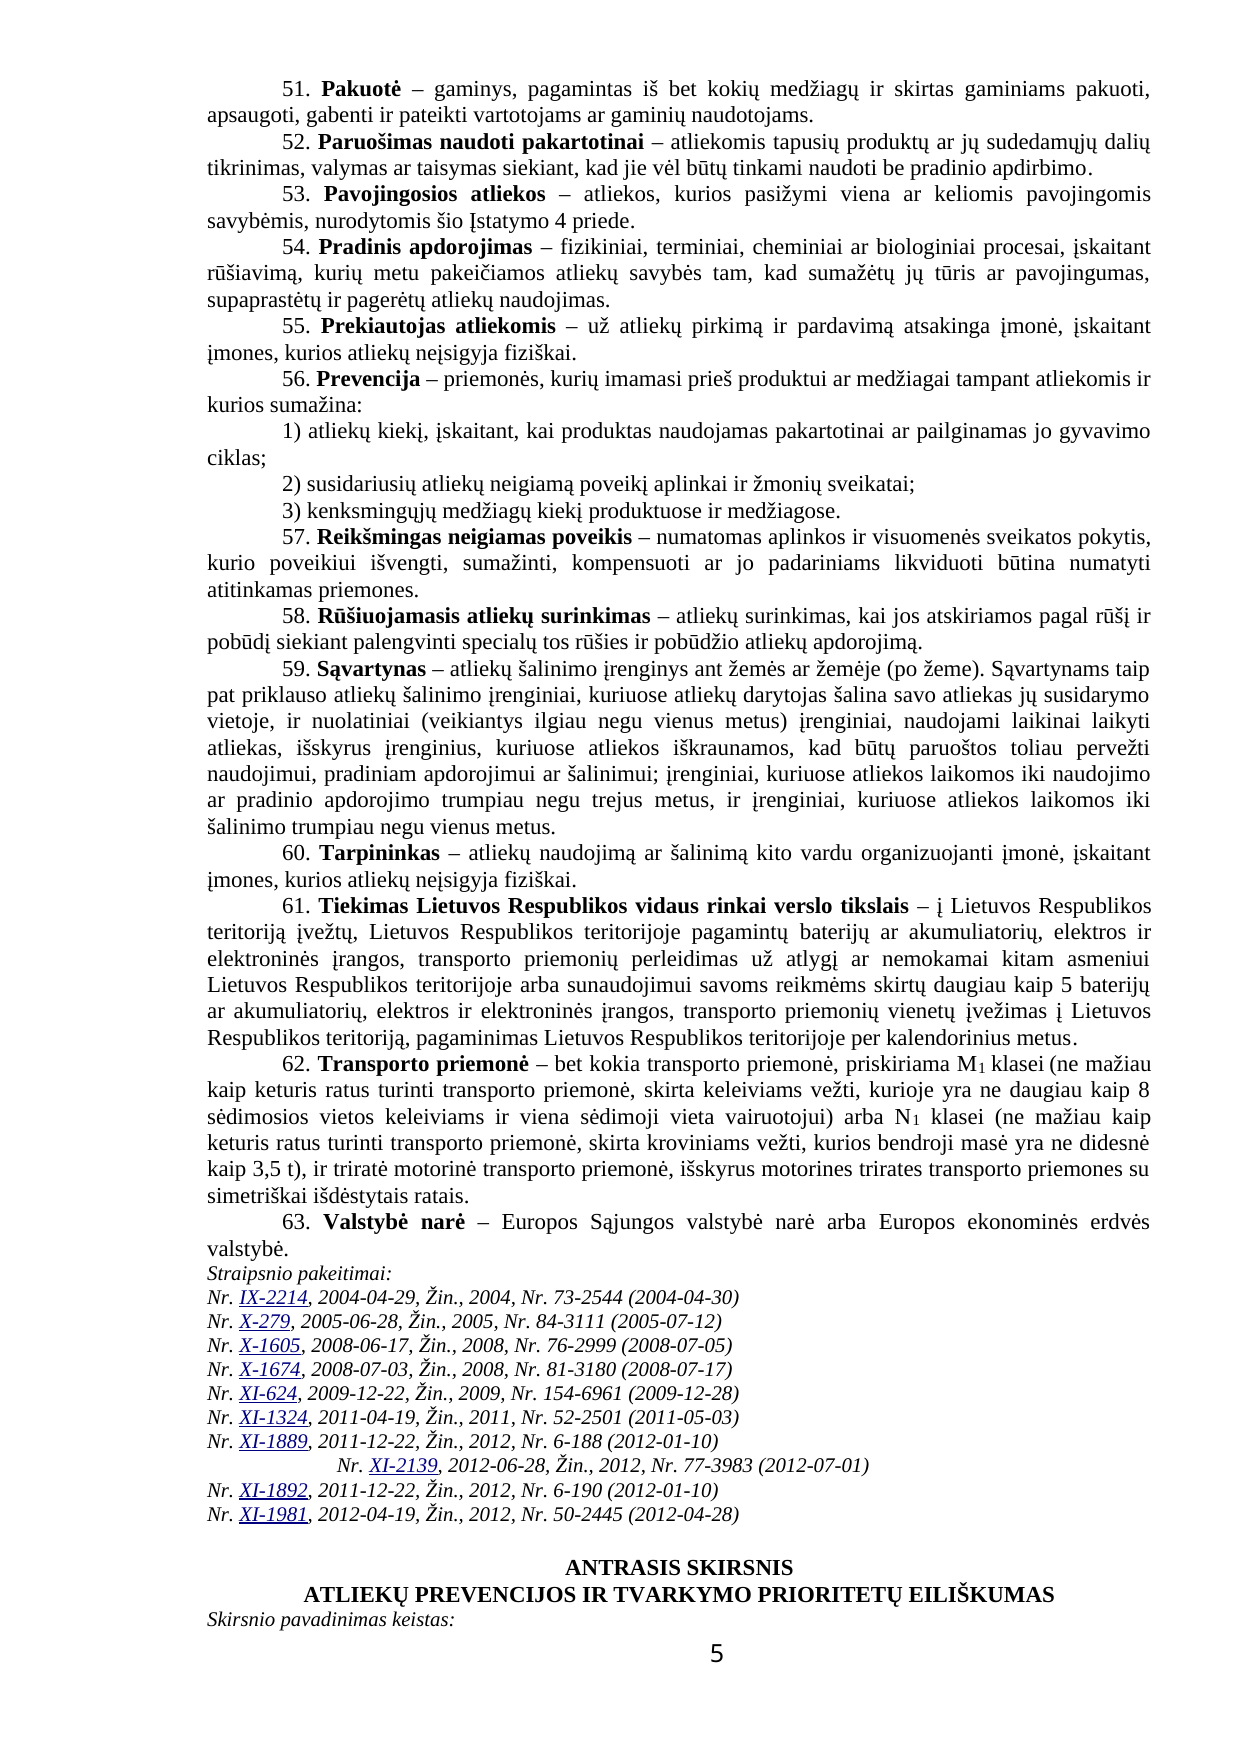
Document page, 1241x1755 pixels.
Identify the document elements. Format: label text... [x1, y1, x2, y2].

text Nr. XI-1981, 2012-04-19, Žin., 2012, Nr. 50-2445 (2012-04-28) [207, 1502, 1152, 1526]
text 53. Pavojingosios atliekos – atliekos, kurios pasižymi viena ar keliomis pavojingomis savybėmis, nurodytomis šio Įstatymo 4 priede. [207, 180, 1152, 233]
text Nr. X-279, 2005-06-28, Žin., 2005, Nr. 84-3111 (2005-07-12) [207, 1309, 1152, 1333]
text Nr. XI-1892, 2011-12-22, Žin., 2012, Nr. 6-190 (2012-01-10) [207, 1477, 1152, 1502]
text Nr. XI-1889, 2011-12-22, Žin., 2012, Nr. 6-188 (2012-01-10) [207, 1429, 1152, 1453]
text 62. Transporto priemonė – bet kokia transporto priemonė, priskiriama M1 klasei (ne mažiau kaip keturis ratus turinti transporto priemonė, skirta keleiviams vežti, kurioje yra ne daugiau kaip 8 sėdimosios vietos keleiviams ir viena sėdimoji vieta vairuotojui) arba N1 klasei (ne mažiau kaip keturis ratus turinti transporto priemonė, skirta kroviniams vežti, kurios bendroji masė yra ne didesnė kaip 3,5 t), ir triratė motorinė transporto priemonė, išskyrus motorines trirates transporto priemones su simetriškai išdėstytais ratais. [207, 1050, 1152, 1208]
text Nr. XI-2139, 2012-06-28, Žin., 2012, Nr. 77-3983 (2012-07-01) [337, 1453, 1152, 1477]
text Nr. X-1674, 2008-07-03, Žin., 2008, Nr. 81-3180 (2008-07-17) [207, 1357, 1152, 1381]
text 52. Paruošimas naudoti pakartotinai – atliekomis tapusių produktų ar jų sudedamųjų dalių tikrinimas, valymas ar taisymas siekiant, kad jie vėl būtų tinkami naudoti be pradinio apdirbimo. [207, 128, 1152, 180]
text 1) atliekų kiekį, įskaitant, kai produktas naudojamas pakartotinai ar pailginamas jo gyvavimo ciklas; [207, 418, 1152, 470]
text Skirsnio pavadinimas keistas: [207, 1607, 1152, 1631]
text ATLIEKŲ PREVENCIJOS IR TVARKYMO PRIORITETŲ EILIŠKUMAS [207, 1581, 1152, 1607]
text 55. Prekiautojas atliekomis – už atliekų pirkimą ir pardavimą atsakinga įmonė, įskaitant įmones, kurios atliekų neįsigyja fiziškai. [207, 312, 1152, 365]
text Nr. XI-624, 2009-12-22, Žin., 2009, Nr. 154-6961 (2009-12-28) [207, 1381, 1152, 1405]
text 51. Pakuotė – gaminys, pagamintas iš bet kokių medžiagų ir skirtas gaminiams pakuoti, apsaugoti, gabenti ir pateikti vartotojams ar gaminių naudotojams. [207, 75, 1152, 128]
text Nr. XI-1324, 2011-04-19, Žin., 2011, Nr. 52-2501 (2011-05-03) [207, 1405, 1152, 1429]
text Straipsnio pakeitimai: [207, 1261, 1152, 1285]
text 2) susidariusių atliekų neigiamą poveikį aplinkai ir žmonių sveikatai; [207, 470, 1152, 497]
text 57. Reikšmingas neigiamas poveikis – numatomas aplinkos ir visuomenės sveikatos pokytis, kurio poveikiui išvengti, sumažinti, kompensuoti ar jo padariniams likviduoti būtina numatyti atitinkamas priemones. [207, 523, 1152, 602]
text 56. Prevencija – priemonės, kurių imamasi prieš produktui ar medžiagai tampant atliekomis ir kurios sumažina: [207, 365, 1152, 418]
text 58. Rūšiuojamasis atliekų surinkimas – atliekų surinkimas, kai jos atskiriamos pagal rūšį ir pobūdį siekiant palengvinti specialų tos rūšies ir pobūdžio atliekų apdorojimą. [207, 602, 1152, 655]
text 59. Sąvartynas – atliekų šalinimo įrenginys ant žemės ar žemėje (po žeme). Sąvartynams taip pat priklauso atliekų šalinimo įrenginiai, kuriuose atliekų darytojas šalina savo atliekas jų susidarymo vietoje, ir nuolatiniai (veikiantys ilgiau negu vienus metus) įrenginiai, naudojami laikinai laikyti atliekas, išskyrus įrenginius, kuriuose atliekos iškraunamos, kad būtų paruoštos toliau pervežti naudojimui, pradiniam apdorojimui ar šalinimui; įrenginiai, kuriuose atliekos laikomos iki naudojimo ar pradinio apdorojimo trumpiau negu trejus metus, ir įrenginiai, kuriuose atliekos laikomos iki šalinimo trumpiau negu vienus metus. [207, 655, 1152, 839]
text 60. Tarpininkas – atliekų naudojimą ar šalinimą kito vardu organizuojanti įmonė, įskaitant įmones, kurios atliekų neįsigyja fiziškai. [207, 839, 1152, 892]
text Nr. X-1605, 2008-06-17, Žin., 2008, Nr. 76-2999 (2008-07-05) [207, 1333, 1152, 1357]
text 61. Tiekimas Lietuvos Respublikos vidaus rinkai verslo tikslais – į Lietuvos Respublikos teritoriją įvežtų, Lietuvos Respublikos teritorijoje pagamintų baterijų ar akumuliatorių, elektros ir elektroninės įrangos, transporto priemonių perleidimas už atlygį ar nemokamai kitam asmeniui Lietuvos Respublikos teritorijoje arba sunaudojimui savoms reikmėms skirtų daugiau kaip 5 baterijų ar akumuliatorių, elektros ir elektroninės įrangos, transporto priemonių vienetų įvežimas į Lietuvos Respublikos teritoriją, pagaminimas Lietuvos Respublikos teritorijoje per kalendorinius metus. [207, 892, 1152, 1050]
text 3) kenksmingųjų medžiagų kiekį produktuose ir medžiagose. [207, 497, 1152, 523]
text Nr. IX-2214, 2004-04-29, Žin., 2004, Nr. 73-2544 (2004-04-30) [207, 1285, 1152, 1309]
text 63. Valstybė narė – Europos Sąjungos valstybė narė arba Europos ekonominės erdvės valstybė. [207, 1208, 1152, 1261]
text 54. Pradinis apdorojimas – fizikiniai, terminiai, cheminiai ar biologiniai procesai, įskaitant rūšiavimą, kurių metu pakeičiamos atliekų savybės tam, kad sumažėtų jų tūris ar pavojingumas, supaprastėtų ir pagerėtų atliekų naudojimas. [207, 233, 1152, 312]
text ANTRASIS SKIRSNIS [207, 1554, 1152, 1581]
